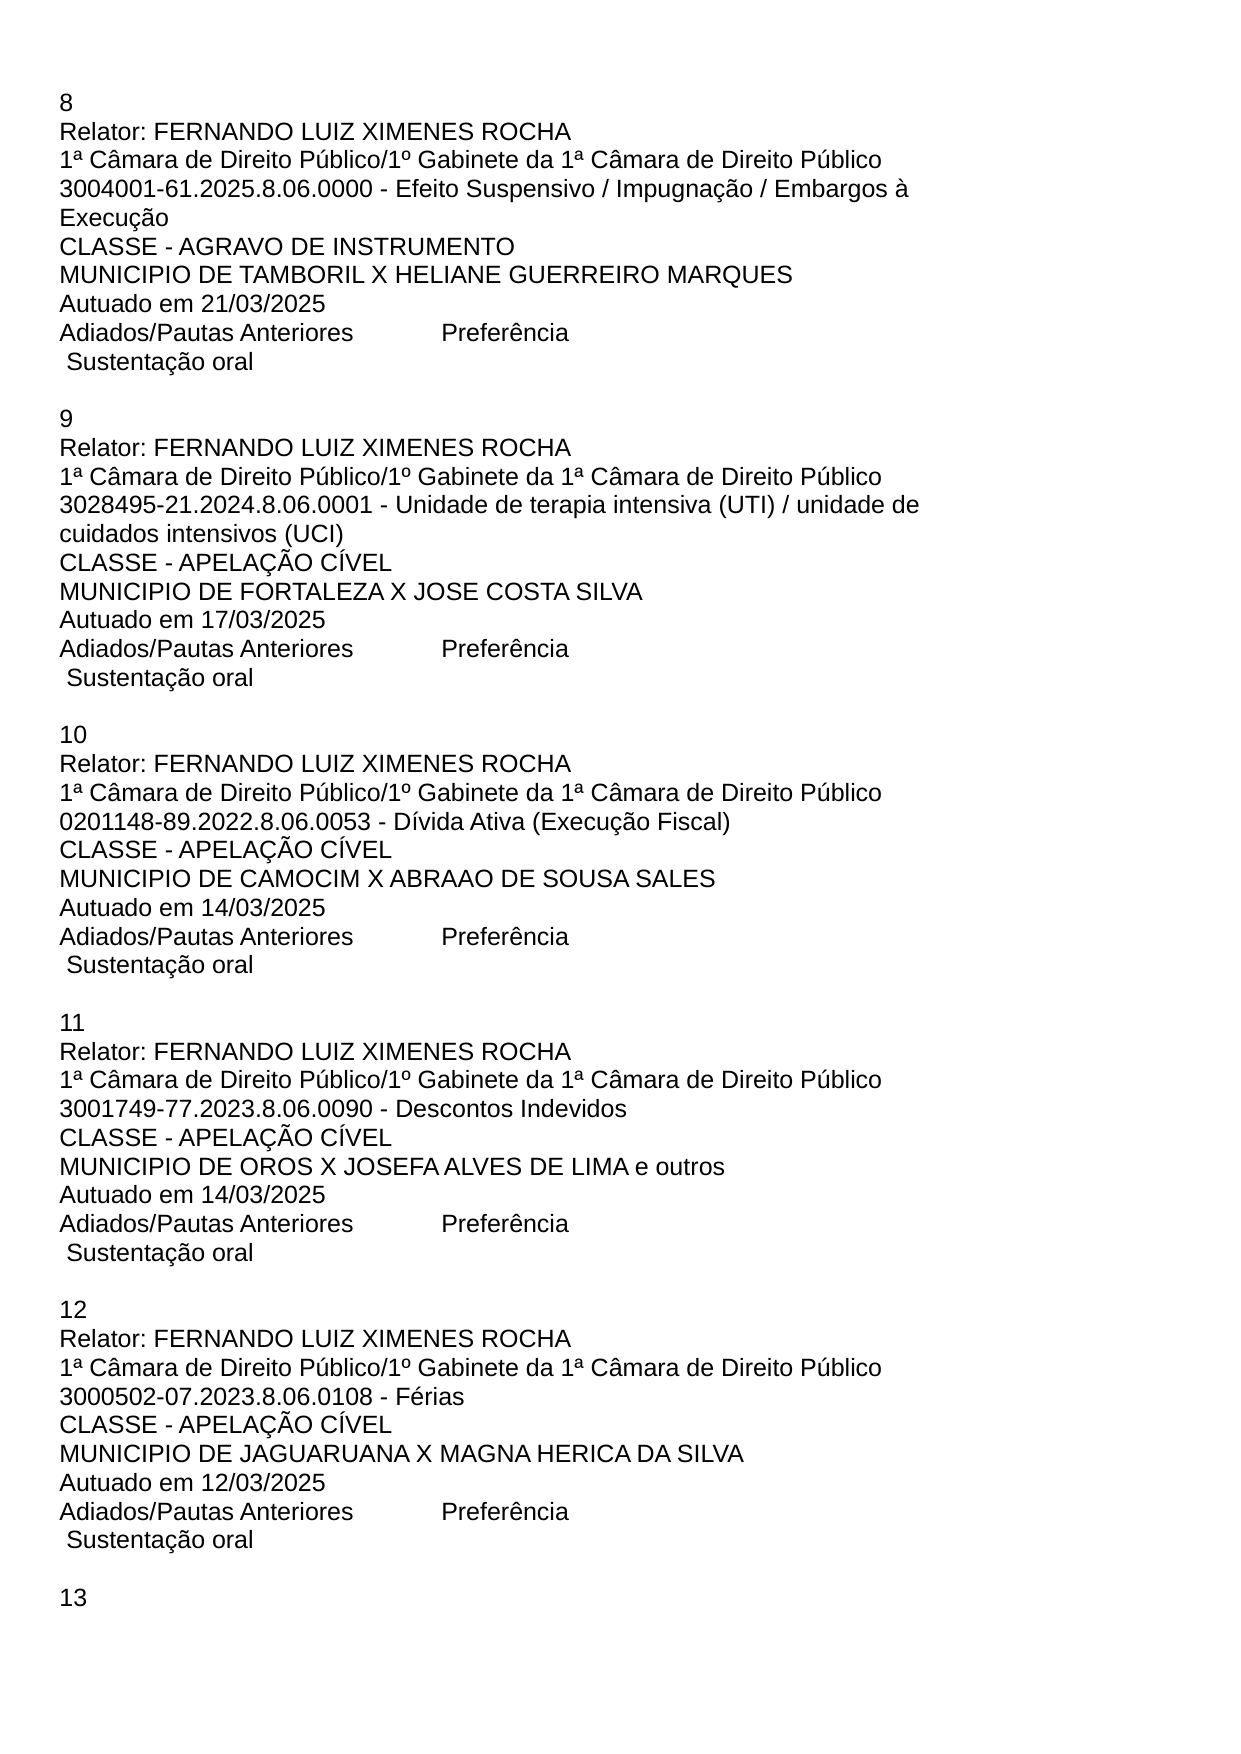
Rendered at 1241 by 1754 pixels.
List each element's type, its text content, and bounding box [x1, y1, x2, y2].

text Relator: FERNANDO LUIZ XIMENES ROCHA [59, 433, 989, 462]
text 3001749-77.2023.8.06.0090 - Descontos Indevidos [59, 1094, 989, 1123]
text 3028495-21.2024.8.06.0001 - Unidade de terapia intensiva (UTI) / unidade de cuidados intensivos (UCI) [59, 490, 989, 548]
text 1ª Câmara de Direito Público/1º Gabinete da 1ª Câmara de Direito Público [59, 1353, 989, 1382]
text Autuado em 12/03/2025 [59, 1468, 989, 1497]
text 1ª Câmara de Direito Público/1º Gabinete da 1ª Câmara de Direito Público [59, 462, 989, 490]
text 12 [59, 1295, 989, 1324]
text 1ª Câmara de Direito Público/1º Gabinete da 1ª Câmara de Direito Público [59, 145, 989, 174]
text Autuado em 14/03/2025 [59, 893, 989, 922]
text 8 [59, 88, 989, 117]
text 0201148-89.2022.8.06.0053 - Dívida Ativa (Execução Fiscal) [59, 807, 989, 835]
text Adiados/Pautas Anteriores Preferência [59, 318, 989, 347]
text CLASSE - AGRAVO DE INSTRUMENTO [59, 232, 989, 260]
text Sustentação oral [59, 950, 989, 979]
text CLASSE - APELAÇÃO CÍVEL [59, 1123, 989, 1152]
text Adiados/Pautas Anteriores Preferência [59, 922, 989, 950]
text Autuado em 17/03/2025 [59, 605, 989, 634]
text MUNICIPIO DE TAMBORIL X HELIANE GUERREIRO MARQUES [59, 260, 989, 289]
text CLASSE - APELAÇÃO CÍVEL [59, 1410, 989, 1439]
text Sustentação oral [59, 1525, 989, 1554]
text 10 [59, 720, 989, 749]
text Sustentação oral [59, 663, 989, 692]
text 3004001-61.2025.8.06.0000 - Efeito Suspensivo / Impugnação / Embargos à Execução [59, 174, 989, 232]
text CLASSE - APELAÇÃO CÍVEL [59, 835, 989, 864]
text 11 [59, 1008, 989, 1037]
text 1ª Câmara de Direito Público/1º Gabinete da 1ª Câmara de Direito Público [59, 1065, 989, 1094]
text Relator: FERNANDO LUIZ XIMENES ROCHA [59, 1324, 989, 1353]
text 1ª Câmara de Direito Público/1º Gabinete da 1ª Câmara de Direito Público [59, 778, 989, 807]
text Relator: FERNANDO LUIZ XIMENES ROCHA [59, 1037, 989, 1065]
text Sustentação oral [59, 347, 989, 375]
text Adiados/Pautas Anteriores Preferência [59, 634, 989, 663]
text Sustentação oral [59, 1238, 989, 1267]
text 13 [59, 1583, 989, 1612]
text MUNICIPIO DE OROS X JOSEFA ALVES DE LIMA e outros [59, 1152, 989, 1180]
text Relator: FERNANDO LUIZ XIMENES ROCHA [59, 749, 989, 778]
text 9 [59, 404, 989, 433]
text Autuado em 21/03/2025 [59, 289, 989, 318]
text 3000502-07.2023.8.06.0108 - Férias [59, 1382, 989, 1410]
text MUNICIPIO DE JAGUARUANA X MAGNA HERICA DA SILVA [59, 1439, 989, 1468]
text Adiados/Pautas Anteriores Preferência [59, 1497, 989, 1525]
text Relator: FERNANDO LUIZ XIMENES ROCHA [59, 117, 989, 145]
text MUNICIPIO DE CAMOCIM X ABRAAO DE SOUSA SALES [59, 864, 989, 893]
text Adiados/Pautas Anteriores Preferência [59, 1209, 989, 1238]
text Autuado em 14/03/2025 [59, 1180, 989, 1209]
text MUNICIPIO DE FORTALEZA X JOSE COSTA SILVA [59, 577, 989, 605]
text CLASSE - APELAÇÃO CÍVEL [59, 548, 989, 577]
